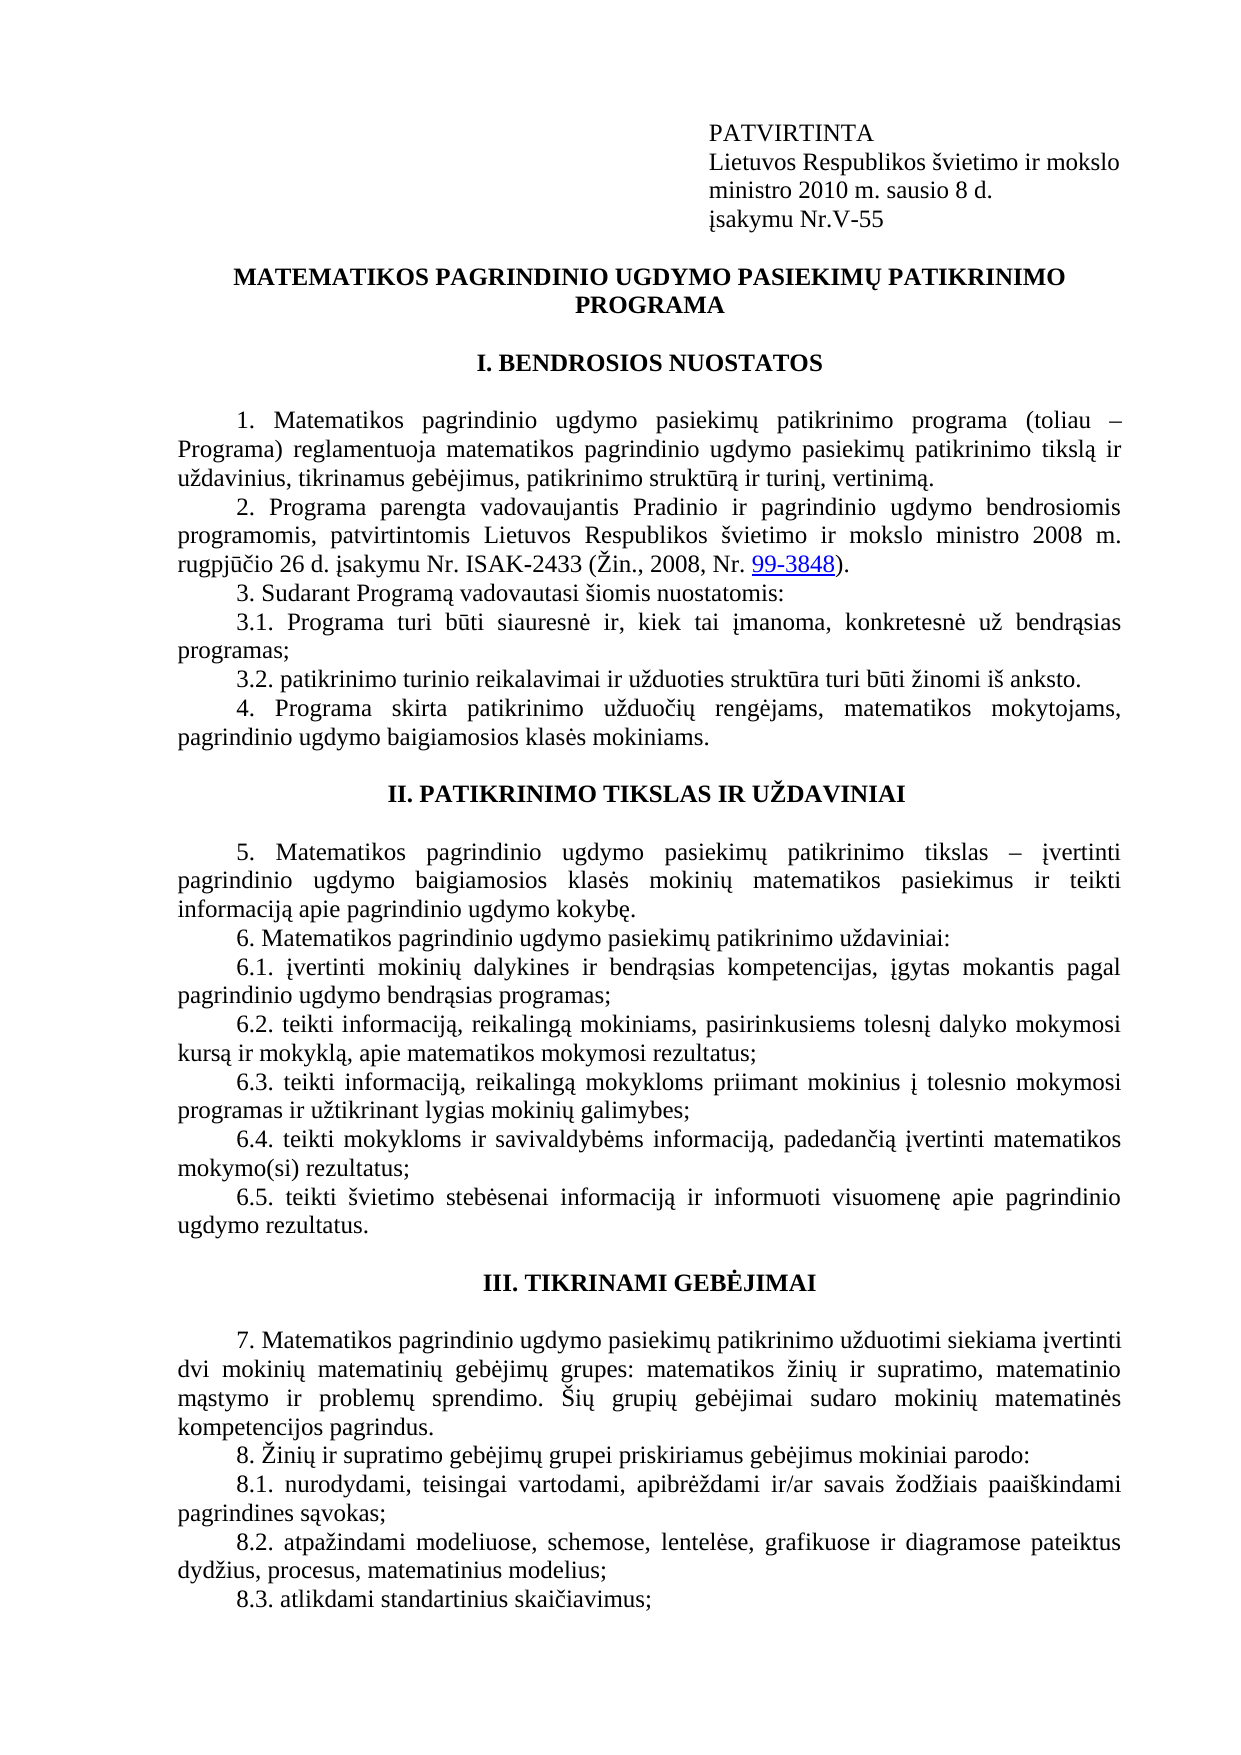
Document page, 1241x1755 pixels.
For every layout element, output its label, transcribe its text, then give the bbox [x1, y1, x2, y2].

text 2. Programa parengta vadovaujantis Pradinio ir pagrindinio ugdymo bendrosiomis programomis, patvirtintomis Lietuvos Respublikos švietimo ir mokslo ministro 2008 m. rugpjūčio 26 d. įsakymu Nr. ISAK-2433 (Žin., 2008, Nr. 99-3848). [177, 492, 1122, 578]
text II. PATIKRINIMO TIKSLAS IR UŽDAVINIAI [177, 779, 1122, 808]
text 6.1. įvertinti mokinių dalykines ir bendrąsias kompetencijas, įgytas mokantis pagal pagrindinio ugdymo bendrąsias programas; [177, 952, 1122, 1009]
text 1. Matematikos pagrindinio ugdymo pasiekimų patikrinimo programa (toliau – Programa) reglamentuoja matematikos pagrindinio ugdymo pasiekimų patikrinimo tikslą ir uždavinius, tikrinamus gebėjimus, patikrinimo struktūrą ir turinį, vertinimą. [177, 406, 1122, 492]
text 6.4. teikti mokykloms ir savivaldybėms informaciją, padedančią įvertinti matematikos mokymo(si) rezultatus; [177, 1124, 1122, 1182]
text PATVIRTINTA [177, 118, 1122, 147]
text 7. Matematikos pagrindinio ugdymo pasiekimų patikrinimo užduotimi siekiama įvertinti dvi mokinių matematinių gebėjimų grupes: matematikos žinių ir supratimo, matematinio mąstymo ir problemų sprendimo. Šių grupių gebėjimai sudaro mokinių matematinės kompetencijos pagrindus. [177, 1326, 1122, 1441]
text įsakymu Nr.V-55 [177, 204, 1122, 233]
text 8.3. atlikdami standartinius skaičiavimus; [177, 1584, 1122, 1613]
text 3.2. patikrinimo turinio reikalavimai ir užduoties struktūra turi būti žinomi iš anksto. [177, 664, 1122, 693]
text 6. Matematikos pagrindinio ugdymo pasiekimų patikrinimo uždaviniai: [177, 923, 1122, 952]
text I. BENDROSIOS NUOSTATOS [177, 348, 1122, 377]
text 5. Matematikos pagrindinio ugdymo pasiekimų patikrinimo tikslas – įvertinti pagrindinio ugdymo baigiamosios klasės mokinių matematikos pasiekimus ir teikti informaciją apie pagrindinio ugdymo kokybę. [177, 837, 1122, 923]
text Lietuvos Respublikos švietimo ir mokslo [177, 147, 1122, 176]
text 6.5. teikti švietimo stebėsenai informaciją ir informuoti visuomenę apie pagrindinio ugdymo rezultatus. [177, 1182, 1122, 1239]
text 4. Programa skirta patikrinimo užduočių rengėjams, matematikos mokytojams, pagrindinio ugdymo baigiamosios klasės mokiniams. [177, 693, 1122, 751]
text 8.2. atpažindami modeliuose, schemose, lentelėse, grafikuose ir diagramose pateiktus dydžius, procesus, matematinius modelius; [177, 1527, 1122, 1584]
text ministro 2010 m. sausio 8 d. [177, 176, 1122, 204]
text 6.3. teikti informaciją, reikalingą mokykloms priimant mokinius į tolesnio mokymosi programas ir užtikrinant lygias mokinių galimybes; [177, 1067, 1122, 1124]
text 3.1. Programa turi būti siauresnė ir, kiek tai įmanoma, konkretesnė už bendrąsias programas; [177, 607, 1122, 664]
text 8.1. nurodydami, teisingai vartodami, apibrėždami ir/ar savais žodžiais paaiškindami pagrindines sąvokas; [177, 1469, 1122, 1527]
text 8. Žinių ir supratimo gebėjimų grupei priskiriamus gebėjimus mokiniai parodo: [177, 1441, 1122, 1469]
text 6.2. teikti informaciją, reikalingą mokiniams, pasirinkusiems tolesnį dalyko mokymosi kursą ir mokyklą, apie matematikos mokymosi rezultatus; [177, 1009, 1122, 1067]
text 3. Sudarant Programą vadovautasi šiomis nuostatomis: [177, 578, 1122, 607]
text III. TIKRINAMI GEBĖJIMAI [177, 1268, 1122, 1297]
text MATEMATIKOS PAGRINDINIO UGDYMO PASIEKIMŲ PATIKRINIMO PROGRAMA [177, 262, 1122, 319]
